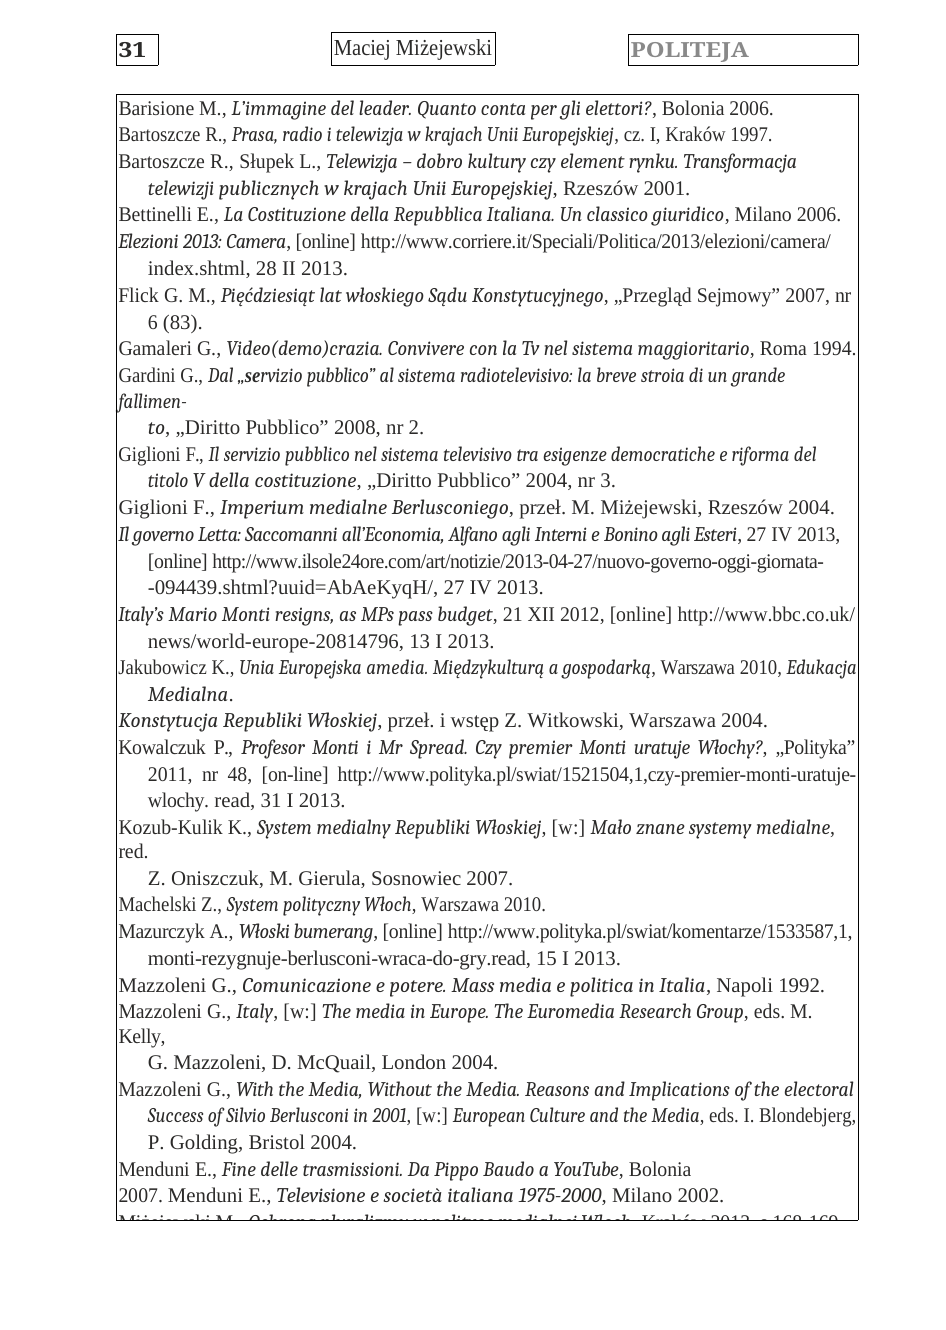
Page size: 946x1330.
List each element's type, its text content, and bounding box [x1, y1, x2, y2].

text Z. Oniszczuk, M. Gierula, Sosnowiec 2007. Machelski Z., System polityczny Włoch, Warszawa 2010. [118, 866, 589, 917]
text P. Golding, Bristol 2004. [148, 1130, 858, 1154]
text Bettinelli E., La Costituzione della Repubblica Italiana. Un classico giuridico, Milano 2006. [118, 202, 858, 227]
text 312 [118, 35, 158, 65]
text Bartoszcze R., Słupek L., Telewizja – dobro kultury czy element rynku. Transformacja telewizji publicznych w krajach Unii Europejskiej, Rzeszów 2001. [118, 149, 857, 200]
text Flick G. M., Pięćdziesiąt lat włoskiego Sądu Konstytucyjnego, „Przegląd Sejmowy” 2007, nr 6 (83). [118, 283, 857, 334]
text Giglioni F., Il servizio pubblico nel sistema televisivo tra esigenze democratiche e riforma del titolo V della costituzione, „Diritto Pubblico” 2004, nr 3. [118, 441, 857, 493]
text Menduni E., Fine delle trasmissioni. Da Pippo Baudo a YouTube, Bolonia 2007. Menduni E., Televisione e società italiana 1975-2000, Milano 2002. [118, 1157, 728, 1208]
text Mazzoleni G., Italy, [w:] The media in Europe. The Euromedia Research Group, eds. M. Kelly, [118, 999, 858, 1048]
text G. Mazzoleni, D. McQuail, London 2004. [148, 1050, 858, 1074]
text Mazzoleni G., Comunicazione e potere. Mass media e politica in Italia, Napoli 1992. [118, 973, 858, 997]
text to, „Diritto Pubblico” 2008, nr 2. [148, 415, 858, 440]
text Italy’s Mario Monti resigns, as MPs pass budget, 21 XII 2012, [online] http://www.bbc.co.uk/ news/world-europe-20814796, 13 I 2013. [118, 601, 856, 653]
text Kowalczuk P., Profesor Monti i Mr Spread. Czy premier Monti uratuje Włochy?, „Polityka” 2011, nr 48, [on-line] http://www.polityka.pl/swiat/1521504,1,czy-premier-monti-uratuje-wlochy. read, 31 I 2013. [118, 735, 856, 812]
text Mazzoleni G., With the Media, Without the Media. Reasons and Implications of the electoral Success of Silvio Berlusconi in 2001, [w:] European Culture and the Media, eds. I. Blondebjerg, [118, 1077, 857, 1128]
text Giglioni F., Imperium medialne Berlusconiego, przeł. M. Miżejewski, Rzeszów 2004. [118, 495, 858, 519]
text Barisione M., L’immagine del leader. Quanto conta per gli elettori?, Bolonia 2006. Bartoszcze R., Prasa, radio i telewizja w krajach Unii Europejskiej, cz. I, Kraków 1997. [118, 96, 789, 147]
text Il governo Letta: Saccomanni all’Economia, Alfano agli Interni e Bonino agli Esteri, 27 IV 2013, [online] http://www.ilsole24ore.com/art/notizie/2013-04-27/nuovo-governo-oggi-giornata- [118, 522, 858, 573]
text -094439.shtml?uuid=AbAeKyqH/, 27 IV 2013. [148, 575, 858, 599]
text Jakubowicz K., Unia Europejska amedia. Międzykulturą a gospodarką, Warszawa 2010, Edukacja Medialna. [118, 655, 858, 706]
text Kozub-Kulik K., System medialny Republiki Włoskiej, [w:] Mało znane systemy medialne, red. [118, 815, 858, 863]
text Elezioni 2013: Camera, [online] http://www.corriere.it/Speciali/Politica/2013/elezioni/camera/ index.shtml, 28 II 2013. [118, 229, 858, 280]
text POLITEJA 3(25)/2013 [630, 35, 858, 65]
text Maciej Miżejewski [333, 34, 495, 60]
text Mazurczyk A., Włoski bumerang, [online] http://www.polityka.pl/swiat/komentarze/1533587,1, monti-rezygnuje-berlusconi-wraca-do-gry.read, 15 I 2013. [118, 919, 856, 970]
text Miżejewski M., Ochrona pluralizmu w polityce medialnej Włoch, Kraków 2013, s.168-169, [118, 1210, 858, 1220]
text Gamaleri G., Video(demo)crazia. Convivere con la Tv nel sistema maggioritario, Roma 1994. Gardini G., Dal „servizio pubblico” al sistema radiotelevisivo: la breve stroia di un grande fallimen- [118, 336, 857, 413]
text Konstytucja Republiki Włoskiej, przeł. i wstęp Z. Witkowski, Warszawa 2004. [118, 708, 858, 733]
